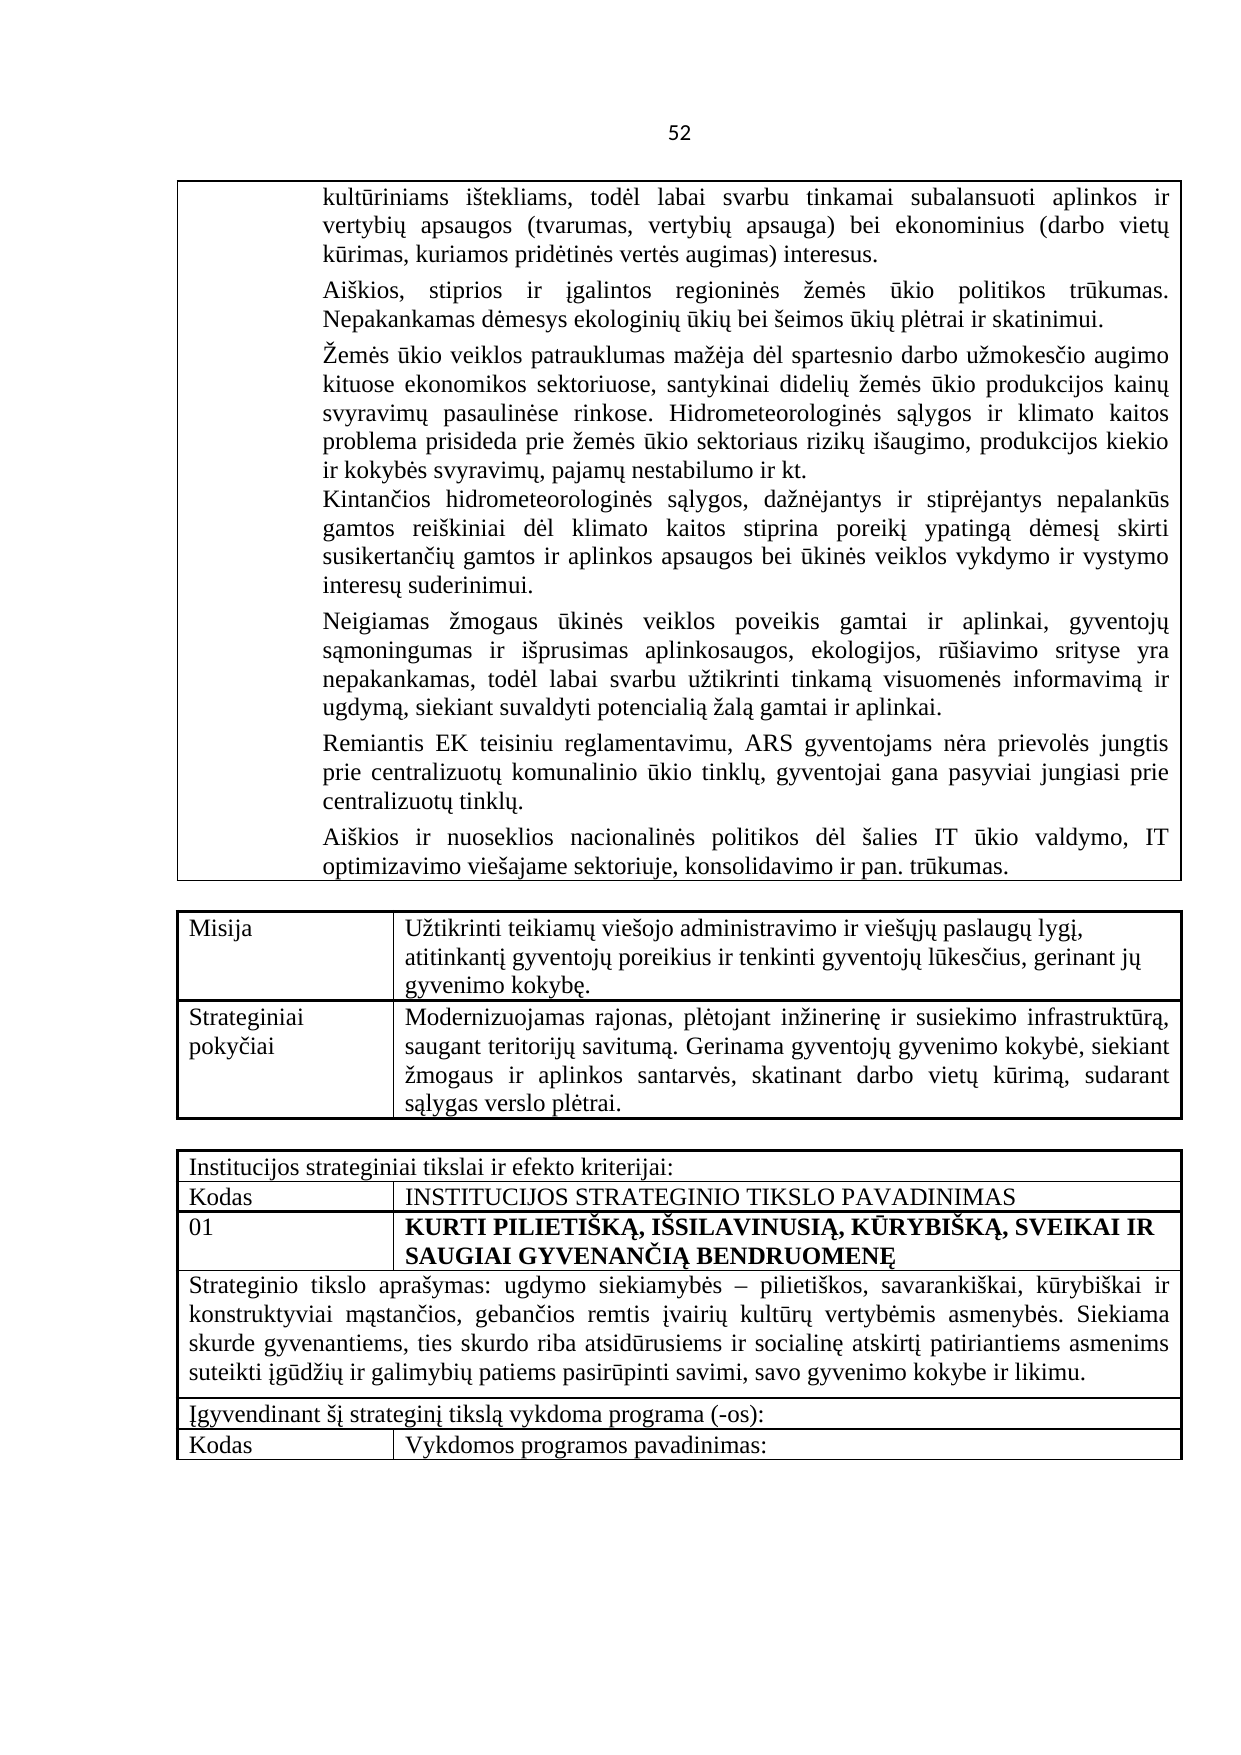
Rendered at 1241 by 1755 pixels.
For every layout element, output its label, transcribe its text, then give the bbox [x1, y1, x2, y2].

table_header Misija [179, 913, 393, 999]
table_header Užtikrinti teikiamų viešojo administravimo ir viešųjų paslaugų lygį, atitinkantį gyventojų poreikius ir tenkinti gyventojų lūkesčius, gerinant jų gyvenimo kokybę. [394, 913, 1180, 999]
table_cell Kodas [179, 1430, 393, 1459]
table_cell kultūriniams ištekliams, todėl labai svarbu tinkamai subalansuoti aplinkos ir vertybių apsaugos (tvarumas, vertybių apsauga) bei ekonominius (darbo vietų kūrimas, kuriamos pridėtinės vertės augimas) interesus.  Aiškios, stiprios ir įgalintos regioninės žemės ūkio politikos trūkumas. Nepakankamas dėmesys ekologinių ūkių bei šeimos ūkių plėtrai ir skatinimui.  Žemės ūkio veiklos patrauklumas mažėja dėl spartesnio darbo užmokesčio augimo kituose ekonomikos sektoriuose, santykinai didelių žemės ūkio produkcijos kainų svyravimų pasaulinėse rinkose. Hidrometeorologinės sąlygos ir klimato kaitos problema prisideda prie žemės ūkio sektoriaus rizikų išaugimo, produkcijos kiekio ir kokybės svyravimų, pajamų nestabilumo ir kt.  Kintančios hidrometeorologinės sąlygos, dažnėjantys ir stiprėjantys nepalankūs gamtos reiškiniai dėl klimato kaitos stiprina poreikį ypatingą dėmesį skirti susikertančių gamtos ir aplinkos apsaugos bei ūkinės veiklos vykdymo ir vystymo interesų suderinimui.  Neigiamas žmogaus ūkinės veiklos poveikis gamtai ir aplinkai, gyventojų sąmoningumas ir išprusimas aplinkosaugos, ekologijos, rūšiavimo srityse yra nepakankamas, todėl labai svarbu užtikrinti tinkamą visuomenės informavimą ir ugdymą, siekiant suvaldyti potencialią žalą gamtai ir aplinkai.  Remiantis EK teisiniu reglamentavimu, ARS gyventojams nėra prievolės jungtis prie centralizuotų komunalinio ūkio tinklų, gyventojai gana pasyviai jungiasi prie centralizuotų tinklų.  Aiškios ir nuoseklios nacionalinės politikos dėl šalies IT ūkio valdymo, IT optimizavimo viešajame sektoriuje, konsolidavimo ir pan. trūkumas. [178, 182, 1180, 879]
table_cell Strateginio tikslo aprašymas: ugdymo siekiamybės – pilietiškos, savarankiškai, kūrybiškai ir konstruktyviai mąstančios, gebančios remtis įvairių kultūrų vertybėmis asmenybės. Siekiama skurde gyvenantiems, ties skurdo riba atsidūrusiems ir socialinę atskirtį patiriantiems asmenims suteikti įgūdžių ir galimybių patiems pasirūpinti savimi, savo gyvenimo kokybe ir likimu. [179, 1271, 1180, 1397]
table_header Institucijos strateginiai tikslai ir efekto kriterijai: [179, 1152, 1180, 1181]
table_cell Modernizuojamas rajonas, plėtojant inžinerinę ir susiekimo infrastruktūrą, saugant teritorijų savitumą. Gerinama gyventojų gyvenimo kokybė, siekiant žmogaus ir aplinkos santarvės, skatinant darbo vietų kūrimą, sudarant sąlygas verslo plėtrai. [394, 1002, 1180, 1117]
table_cell Strateginiai pokyčiai [179, 1002, 393, 1117]
table_cell INSTITUCIJOS STRATEGINIO TIKSLO PAVADINIMAS [394, 1182, 1180, 1210]
table_cell Kodas [179, 1182, 393, 1210]
table_cell Įgyvendinant šį strateginį tikslą vykdoma programa (-os): [179, 1399, 1180, 1428]
table_cell Kurti pilietišką, išsilavinusią, kūrybišką, sveikai ir saugiai gyvenančią bendruomenę [394, 1213, 1180, 1270]
table_cell Vykdomos programos pavadinimas: [394, 1430, 1180, 1459]
table_cell 01 [179, 1213, 393, 1270]
